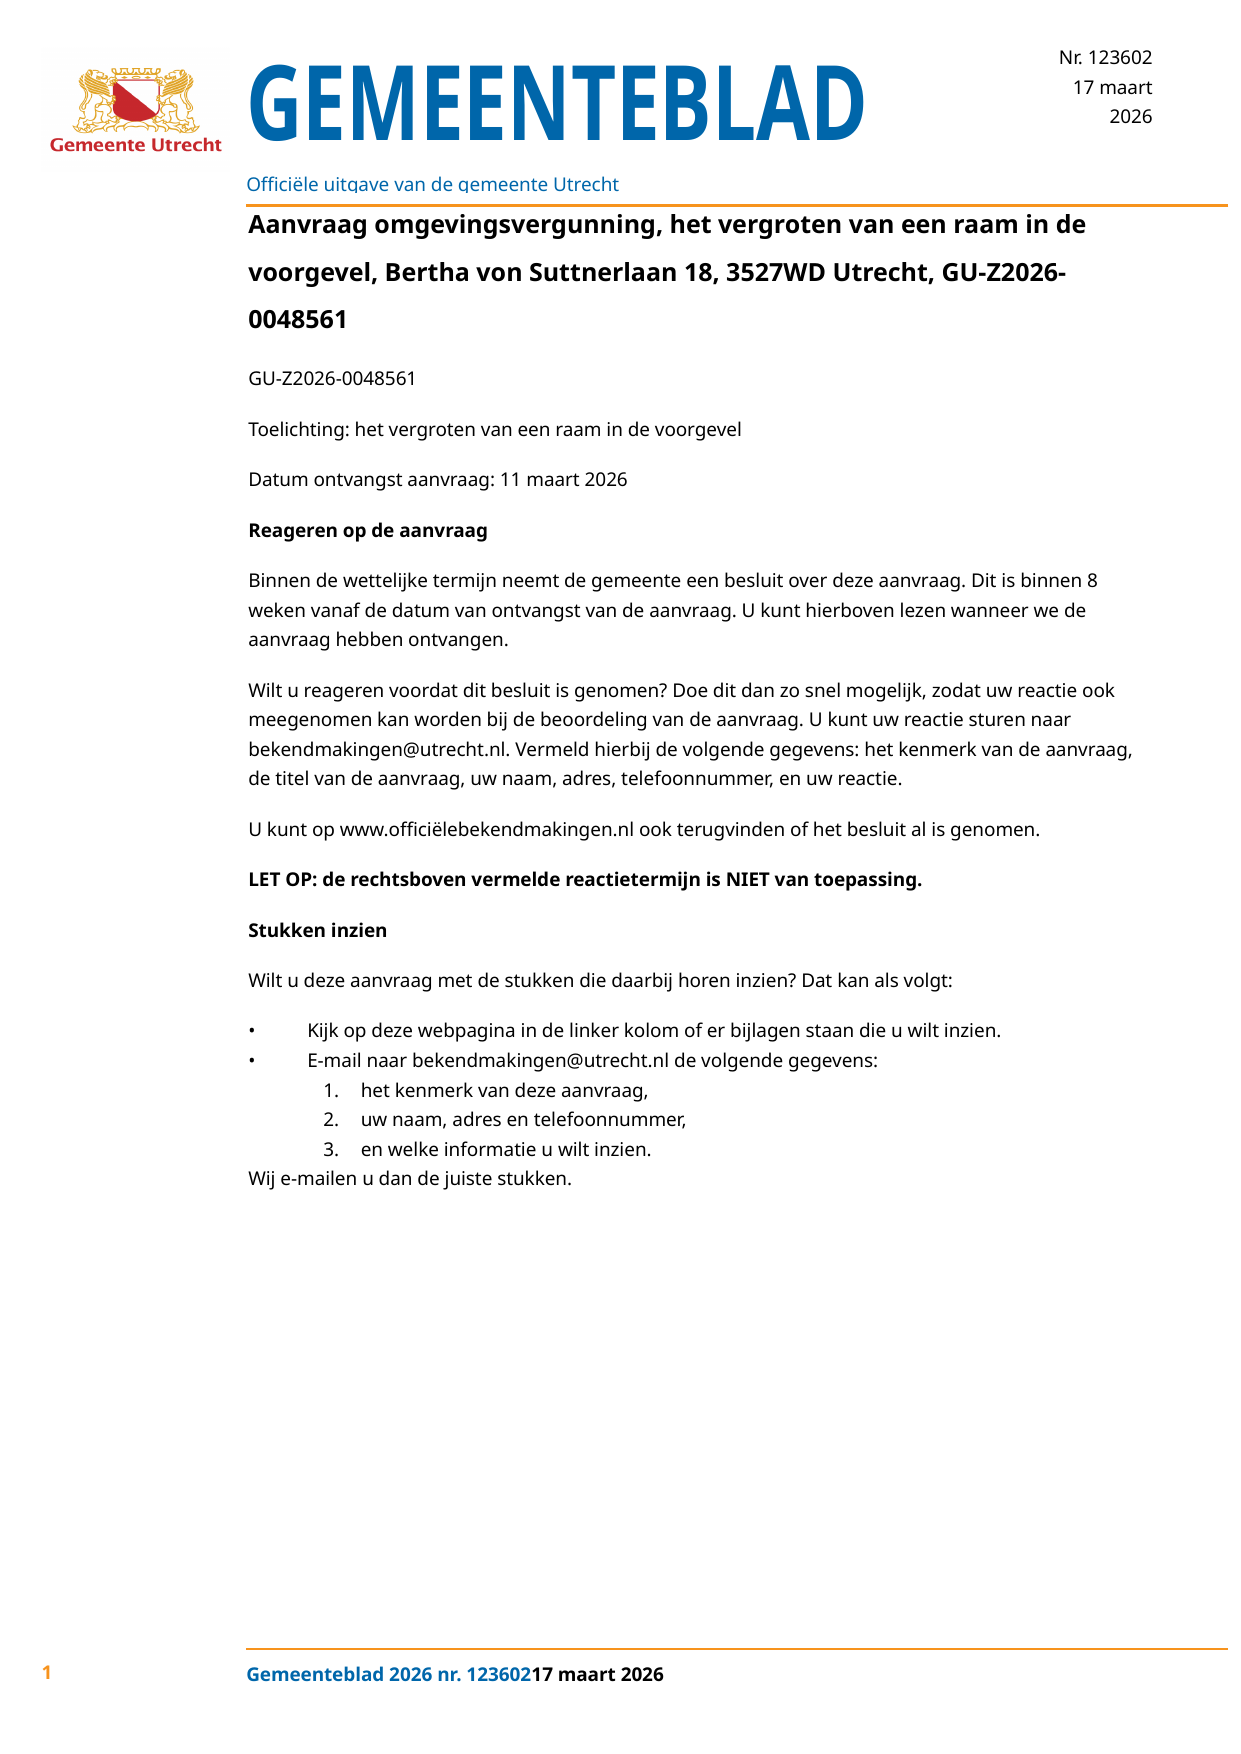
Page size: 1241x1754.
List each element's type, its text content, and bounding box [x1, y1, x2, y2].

text Toelichting: het vergroten van een raam in de voorgevel [248, 416, 1152, 442]
text Stukken inzien [248, 917, 1152, 942]
text Binnen de wettelijke termijn neemt de gemeente een besluit over deze aanvraag. Dit is binnen 8 weken vanaf de datum van ontvangst van de aanvraag. U kunt hierboven lezen wanneer we de aanvraag hebben ontvangen. [248, 567, 1152, 652]
list het kenmerk van deze aanvraag, [323, 1077, 1152, 1102]
list uw naam, adres en telefoonnummer, [323, 1106, 1152, 1132]
text Aanvraag omgevingsvergunning, het vergroten van een raam in de voorgevel, Bertha von Suttnerlaan 18, 3527WD Utrecht, GU-Z2026-0048561 [248, 207, 1152, 336]
list en welke informatie u wilt inzien. [323, 1136, 1152, 1162]
picture [41, 47, 231, 172]
text Wilt u reageren voordat dit besluit is genomen? Doe dit dan zo snel mogelijk, zodat uw reactie ook meegenomen kan worden bij de beoordeling van de aanvraag. U kunt uw reactie sturen naar bekendmakingen@utrecht.nl. Vermeld hierbij de volgende gegevens: het kenmerk van de aanvraag, de titel van de aanvraag, uw naam, adres, telefoonnummer, en uw reactie. [248, 677, 1152, 791]
text Datum ontvangst aanvraag: 11 maart 2026 [248, 466, 1152, 492]
list E-mail naar bekendmakingen@utrecht.nl de volgende gegevens: [248, 1047, 1152, 1073]
text GU-Z2026-0048561 [248, 366, 1152, 391]
text LET OP: de rechtsboven vermelde reactietermijn is NIET van toepassing. [248, 866, 1152, 892]
text Wilt u deze aanvraag met de stukken die daarbij horen inzien? Dat kan als volgt: [248, 967, 1152, 993]
text U kunt op www.officiëlebekendmakingen.nl ook terugvinden of het besluit al is genomen. [248, 816, 1152, 842]
list Kijk op deze webpagina in de linker kolom of er bijlagen staan die u wilt inzien. [248, 1018, 1152, 1043]
text Wij e-mailen u dan de juiste stukken. [248, 1166, 1152, 1191]
text Reageren op de aanvraag [248, 517, 1152, 542]
